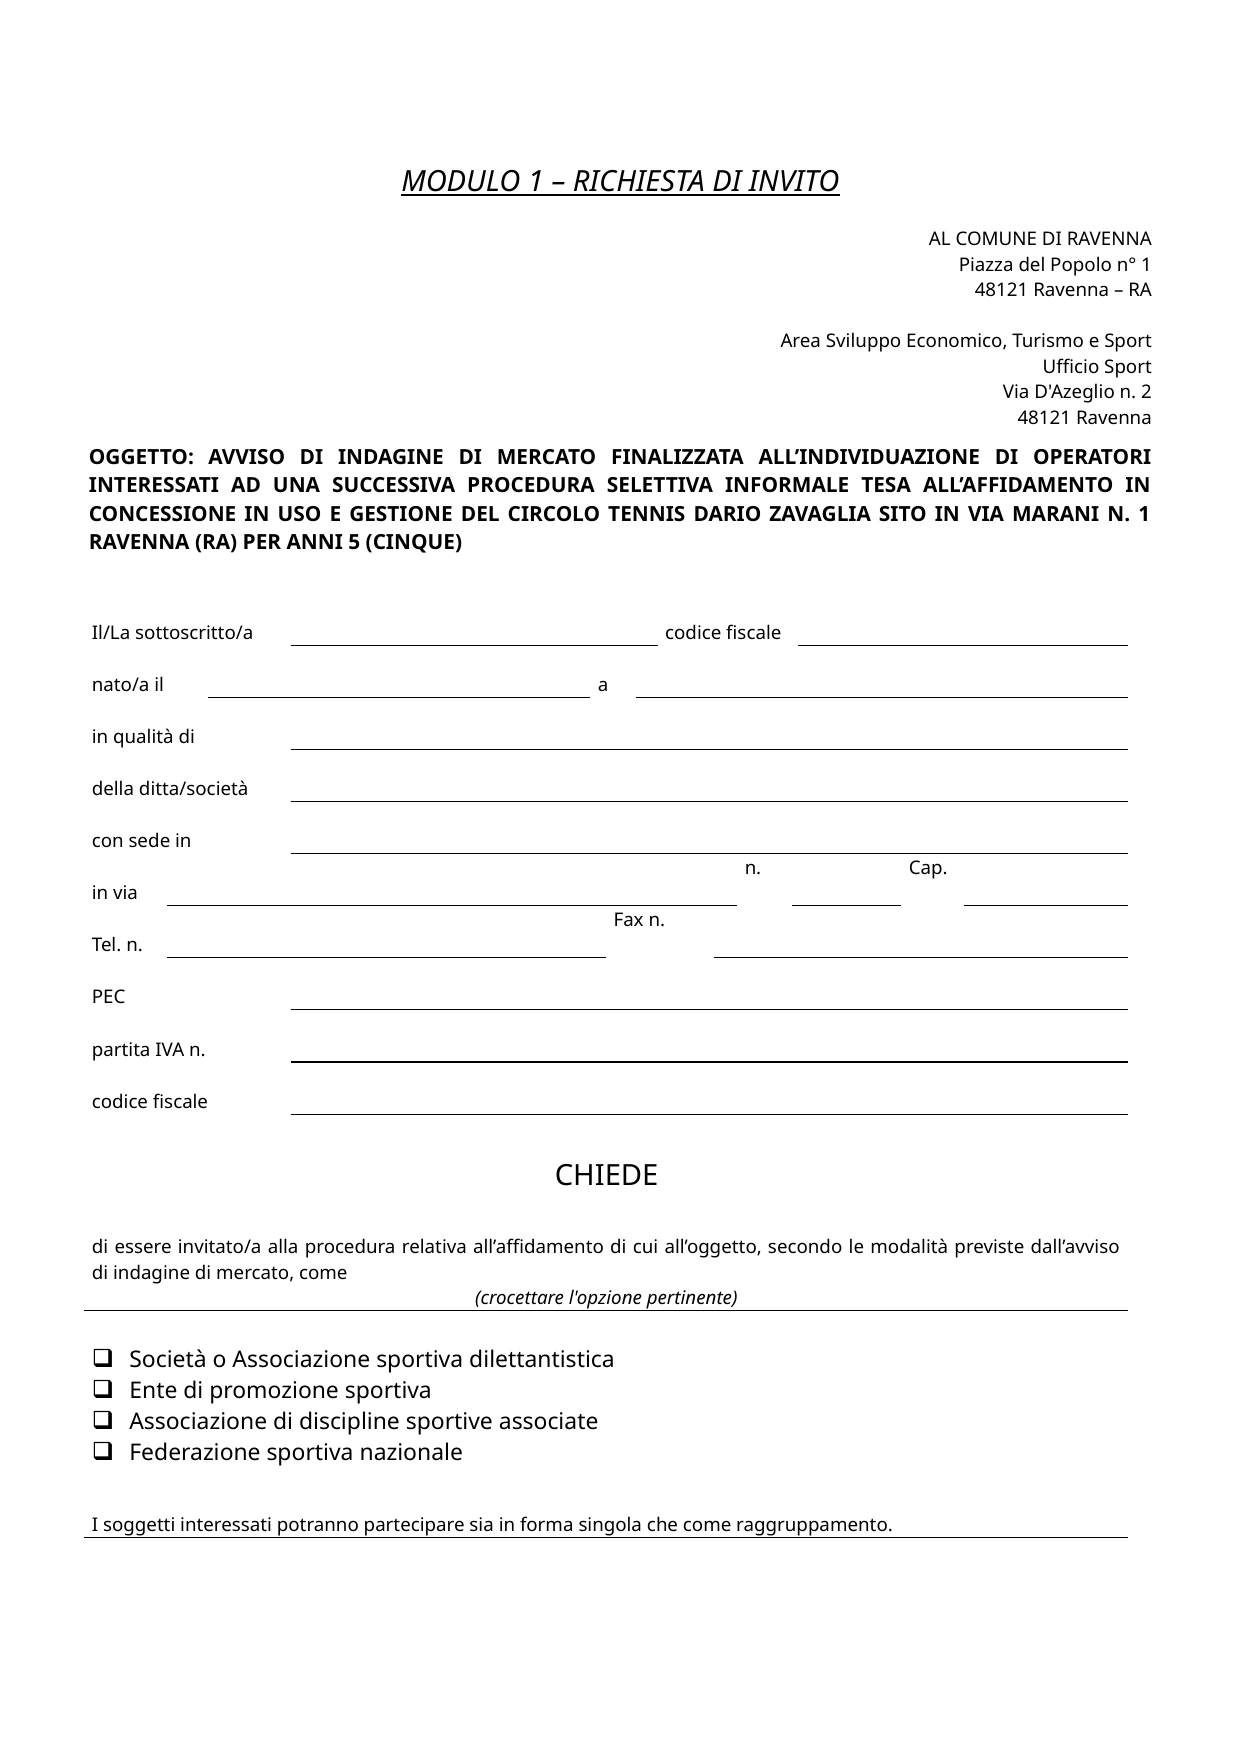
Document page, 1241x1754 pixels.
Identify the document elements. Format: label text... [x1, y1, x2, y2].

table_cell con sede in [84, 801, 291, 853]
table_cell [964, 854, 1128, 905]
table_cell codice fiscale [84, 1061, 291, 1113]
table_cell Fax n. [606, 906, 714, 957]
text 48121 Ravenna [89, 404, 1152, 429]
text AL COMUNE DI RAVENNA [89, 225, 1152, 251]
text Piazza del Popolo n° 1 [89, 251, 1152, 276]
table_cell [291, 1010, 1128, 1061]
text Ufficio Sport [89, 353, 1152, 378]
table_cell [167, 853, 737, 905]
table_cell [291, 957, 1128, 1009]
table_cell [291, 750, 1128, 801]
table_cell [291, 697, 1128, 749]
text Via D'Azeglio n. 2 [89, 378, 1152, 404]
text OGGETTO: AVVISO DI INDAGINE DI MERCATO FINALIZZATA ALL’INDIVIDUAZIONE DI OPERATORI INTERESSATI AD UNA SUCCESSIVA PROCEDURA SELETTIVA INFORMALE TESA ALL’AFFIDAMENTO IN CONCESSIONE IN USO E GESTIONE DEL CIRCOLO TENNIS DARIO ZAVAGLIA SITO IN VIA MARANI N. 1 RAVENNA (RA) PER ANNI 5 (CINQUE) [89, 442, 1152, 556]
table_cell n. [737, 854, 792, 905]
table_header Il/La sottoscritto/a [84, 594, 291, 645]
table_cell [792, 854, 901, 905]
table_cell nato/a il [84, 645, 208, 697]
table_cell [714, 905, 1128, 957]
text Area Sviluppo Economico, Turismo e Sport [89, 327, 1152, 353]
table_header [798, 594, 1128, 645]
table_cell in via [84, 853, 167, 905]
table_header [291, 594, 658, 645]
table_cell [1029, 1311, 1128, 1342]
table_cell di essere invitato/a alla procedura relativa all’affidamento di cui all’oggetto, secondo le modalità previste dall’avviso di indagine di mercato, come (crocettare l'opzione pertinente) [84, 1234, 1128, 1310]
table_cell della ditta/società [84, 749, 291, 801]
table_cell CHIEDE [84, 1114, 1128, 1234]
table_cell [291, 1063, 1128, 1113]
table_cell in qualità di [84, 697, 291, 749]
table_cell [291, 802, 1128, 853]
table_cell PEC [84, 957, 291, 1009]
table_cell [1029, 1343, 1128, 1537]
table_cell [167, 906, 606, 957]
table_cell [208, 645, 590, 697]
table_cell a [590, 646, 636, 697]
table_cell Cap. [901, 854, 964, 905]
subtitle MODULO 1 – RICHIESTA DI INVITO [89, 160, 1152, 200]
table_cell partita IVA n. [84, 1009, 291, 1061]
table_cell [636, 645, 1128, 697]
text 48121 Ravenna – RA [89, 276, 1152, 302]
table_cell Tel. n. [84, 905, 167, 957]
table_cell Società o Associazione sportiva dilettantistica Ente di promozione sportiva Associazione di discipline sportive associate Federazione sportiva nazionale I soggetti interessati potranno partecipare sia in forma singola che come raggruppamento. [84, 1343, 1029, 1537]
table_cell [84, 1311, 1029, 1342]
table_header codice fiscale [658, 594, 798, 645]
